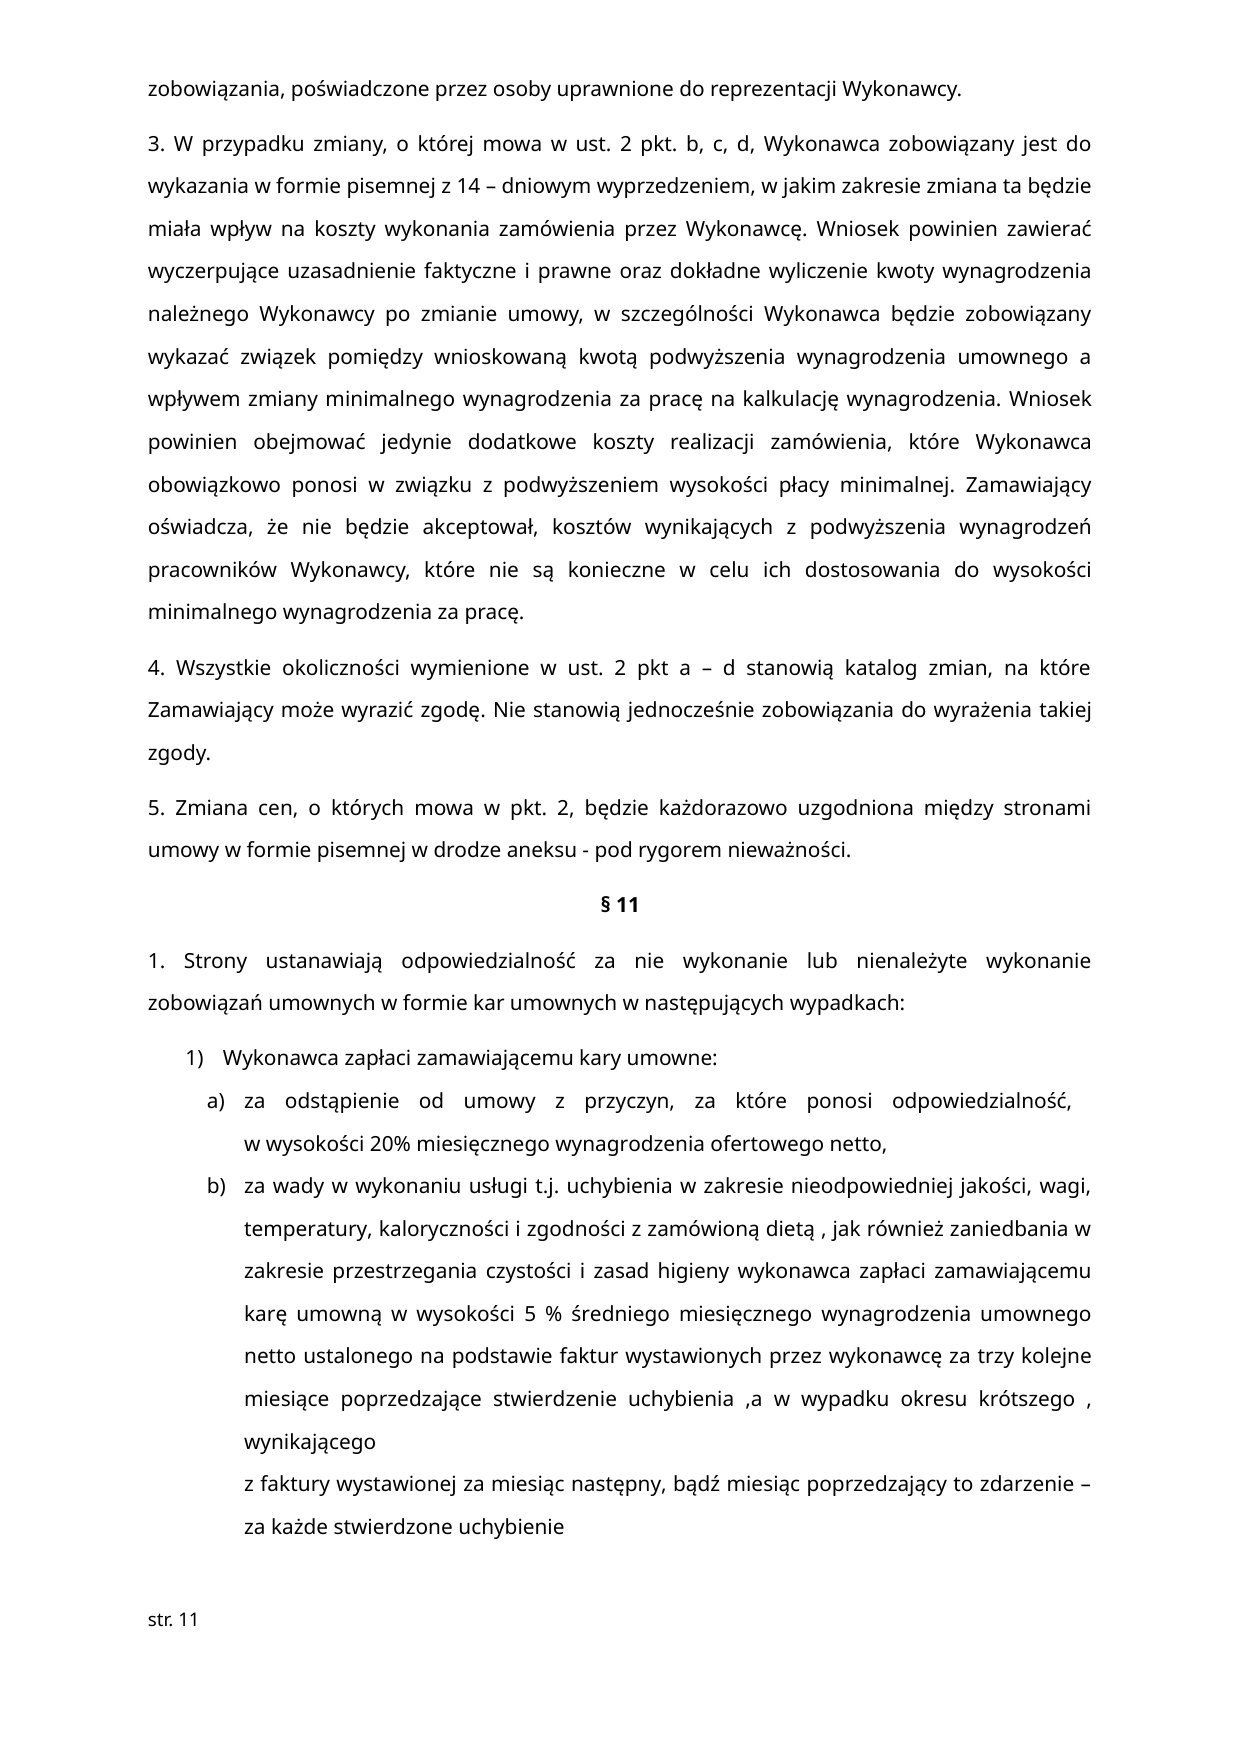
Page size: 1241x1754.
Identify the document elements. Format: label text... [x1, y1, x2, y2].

text zobowiązania, poświadczone przez osoby uprawnione do reprezentacji Wykonawcy. [148, 74, 1093, 102]
text 1. Strony ustanawiają odpowiedzialność za nie wykonanie lub nienależyte wykonanie zobowiązań umownych w formie kar umownych w następujących wypadkach: [148, 946, 1093, 1017]
text § 11 [148, 891, 1093, 919]
list za odstąpienie od umowy z przyczyn, za które ponosi odpowiedzialność, w wysokości 20% miesięcznego wynagrodzenia ofertowego netto, [207, 1086, 1093, 1157]
text 4. Wszystkie okoliczności wymienione w ust. 2 pkt a – d stanowią katalog zmian, na które Zamawiający może wyrazić zgodę. Nie stanowią jednocześnie zobowiązania do wyrażenia takiej zgody. [148, 653, 1093, 766]
list za wady w wykonaniu usługi t.j. uchybienia w zakresie nieodpowiedniej jakości, wagi, temperatury, kaloryczności i zgodności z zamówioną dietą , jak również zaniedbania w zakresie przestrzegania czystości i zasad higieny wykonawca zapłaci zamawiającemu karę umowną w wysokości 5 % średniego miesięcznego wynagrodzenia umownego netto ustalonego na podstawie faktur wystawionych przez wykonawcę za trzy kolejne miesiące poprzedzające stwierdzenie uchybienia ,a w wypadku okresu krótszego , wynikającego z faktury wystawionej za miesiąc następny, bądź miesiąc poprzedzający to zdarzenie – za każde stwierdzone uchybienie [207, 1171, 1093, 1541]
text 3. W przypadku zmiany, o której mowa w ust. 2 pkt. b, c, d, Wykonawca zobowiązany jest do wykazania w formie pisemnej z 14 – dniowym wyprzedzeniem, w jakim zakresie zmiana ta będzie miała wpływ na koszty wykonania zamówienia przez Wykonawcę. Wniosek powinien zawierać wyczerpujące uzasadnienie faktyczne i prawne oraz dokładne wyliczenie kwoty wynagrodzenia należnego Wykonawcy po zmianie umowy, w szczególności Wykonawca będzie zobowiązany wykazać związek pomiędzy wnioskowaną kwotą podwyższenia wynagrodzenia umownego a wpływem zmiany minimalnego wynagrodzenia za pracę na kalkulację wynagrodzenia. Wniosek powinien obejmować jedynie dodatkowe koszty realizacji zamówienia, które Wykonawca obowiązkowo ponosi w związku z podwyższeniem wysokości płacy minimalnej. Zamawiający oświadcza, że nie będzie akceptował, kosztów wynikających z podwyższenia wynagrodzeń pracowników Wykonawcy, które nie są konieczne w celu ich dostosowania do wysokości minimalnego wynagrodzenia za pracę. [148, 129, 1093, 626]
text 5. Zmiana cen, o których mowa w pkt. 2, będzie każdorazowo uzgodniona między stronami umowy w formie pisemnej w drodze aneksu - pod rygorem nieważności. [148, 793, 1093, 864]
list Wykonawca zapłaci zamawiającemu kary umowne: [185, 1043, 1093, 1072]
